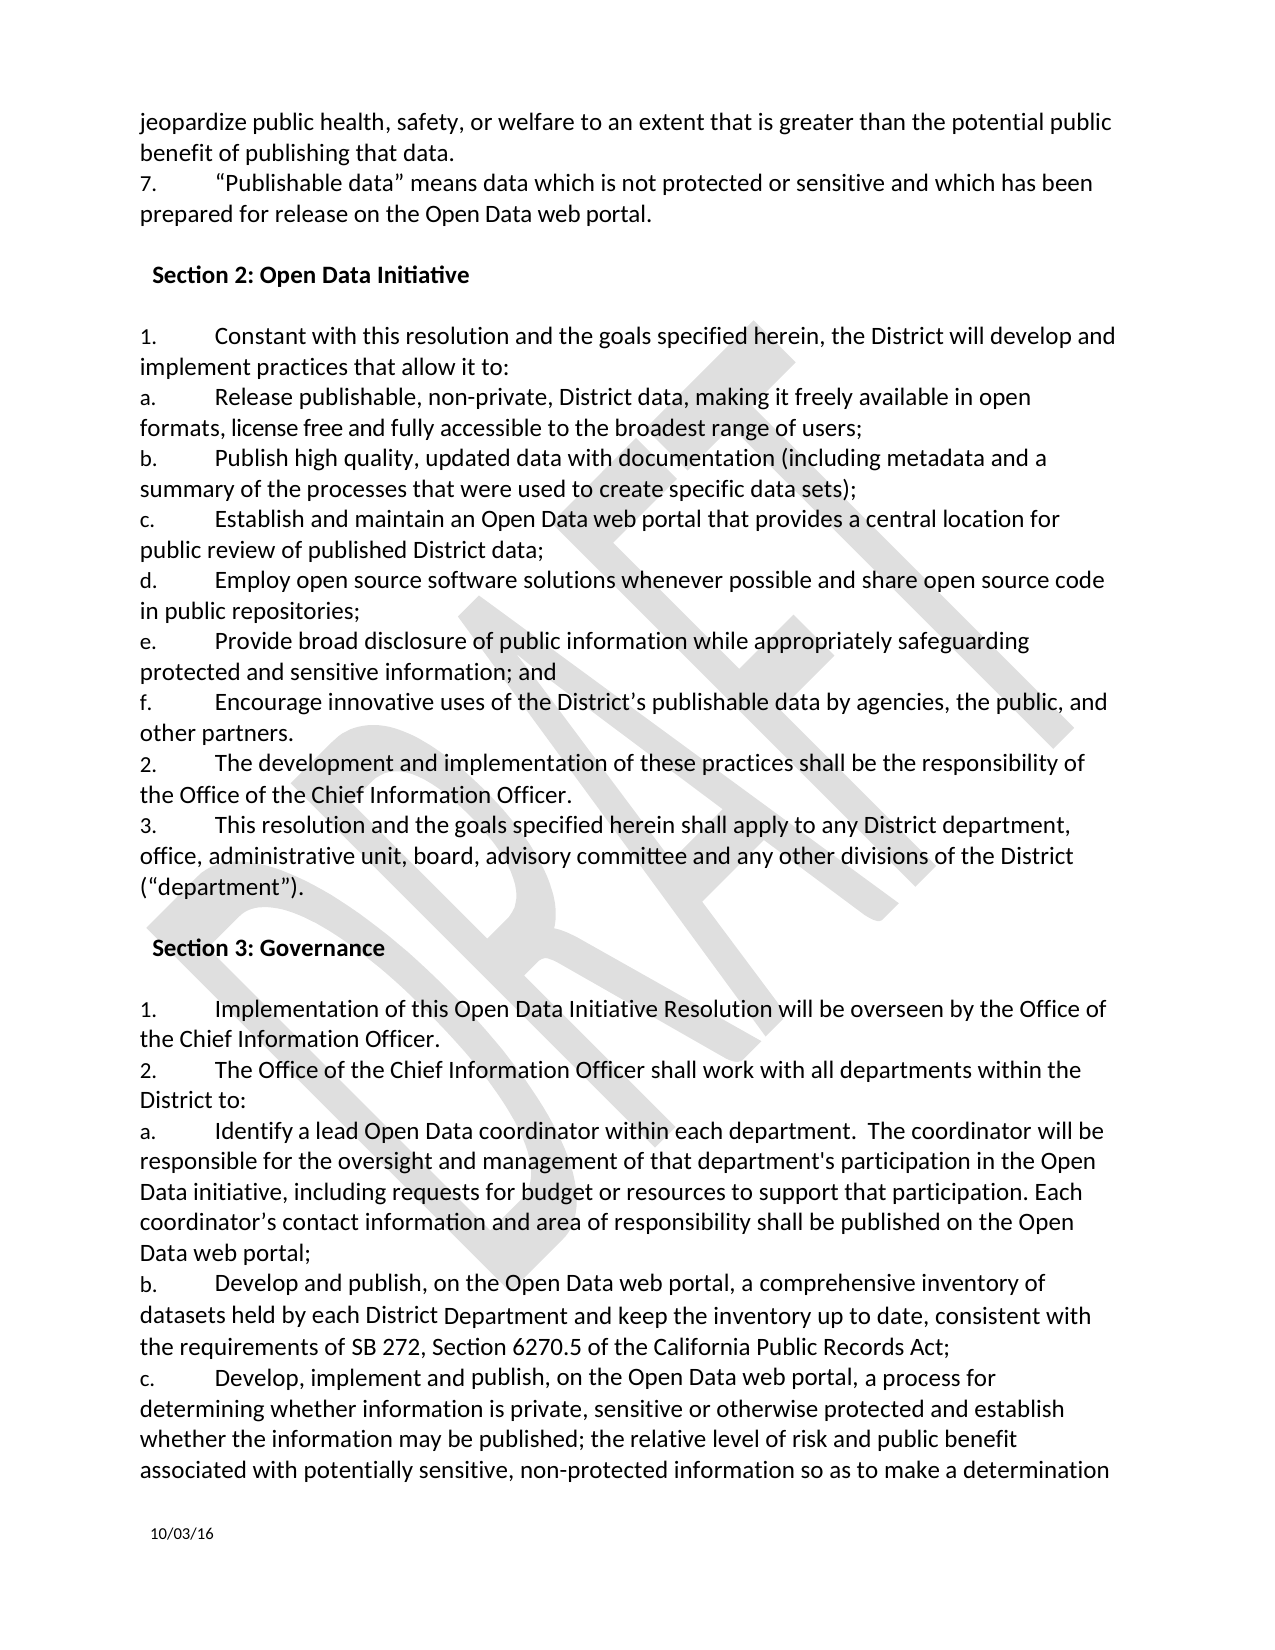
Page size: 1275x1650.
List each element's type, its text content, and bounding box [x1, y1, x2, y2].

list Provide broad disclosure of public information while appropriately safeguarding protected and sensitive information; and [973, 625, 1121, 686]
list Provide broad disclosure of public information while appropriately safeguarding protected and sensitive information; and [805, 625, 989, 686]
list The development and implementation of these practices shall be the responsibility of the Office of the Chief Information Officer. [688, 747, 836, 809]
text Section 3: Governance [152, 935, 179, 962]
list This resolution and the goals specified herein shall apply to any District department, office, administrative unit, board, advisory committee and any other divisions of the District (“department”). [139, 809, 407, 901]
list Provide broad disclosure of public information while appropriately safeguarding protected and sensitive information; and [521, 625, 713, 686]
list The Office of the Chief Information Officer shall work with all departments within the District to: [315, 1054, 510, 1115]
list The development and implementation of these practices shall be the responsibility of the Office of the Chief Information Officer. [139, 747, 325, 809]
list Establish and maintain an Open Data web portal that provides a central location for public review of published District data; [614, 503, 867, 564]
list Publish high quality, updated data with documentation (including metadata and a summary of the processes that were used to create specific data sets); [790, 442, 1121, 503]
list Publish high quality, updated data with documentation (including metadata and a summary of the processes that were used to create specific data sets); [642, 442, 806, 503]
list This resolution and the goals specified herein shall apply to any District department, office, administrative unit, board, advisory committee and any other divisions of the District (“department”). [634, 809, 721, 857]
list This resolution and the goals specified herein shall apply to any District department, office, administrative unit, board, advisory committee and any other divisions of the District (“department”). [504, 809, 665, 901]
list jeopardize public health, safety, or welfare to an extent that is greater than the potential public benefit of publishing that data. [139, 106, 1120, 167]
list Identify a lead Open Data coordinator within each department. The coordinator will be responsible for the oversight and management of that department's participation in the Open Data initiative, including requests for budget or resources to support that participation. Each coordinator’s contact information and area of responsibility shall be published on the Open Data web portal; [139, 1115, 484, 1267]
list Provide broad disclosure of public information while appropriately safeguarding protected and sensitive information; and [139, 625, 508, 686]
text Section 2: Open Data Initiative [152, 259, 1127, 289]
list This resolution and the goals specified herein shall apply to any District department, office, administrative unit, board, advisory committee and any other divisions of the District (“department”). [704, 841, 844, 901]
list Constant with this resolution and the goals specified herein, the District will develop and implement practices that allow it to: [139, 320, 752, 381]
list The development and implementation of these practices shall be the responsibility of the Office of the Chief Information Officer. [353, 772, 461, 809]
list Implementation of this Open Data Initiative Resolution will be overseen by the Office of the Chief Information Officer. [453, 993, 560, 1054]
list Identify a lead Open Data coordinator within each department. The coordinator will be responsible for the oversight and management of that department's participation in the Open Data initiative, including requests for budget or resources to support that participation. Each coordinator’s contact information and area of responsibility shall be published on the Open Data web portal; [537, 1115, 1111, 1267]
list Implementation of this Open Data Initiative Resolution will be overseen by the Office of the Chief Information Officer. [678, 993, 1111, 1054]
list Implementation of this Open Data Initiative Resolution will be overseen by the Office of the Chief Information Officer. [543, 993, 716, 1054]
list The Office of the Chief Information Officer shall work with all departments within the District to: [507, 1054, 621, 1115]
list Develop, implement and publish, on the Open Data web portal, a process for determining whether information is private, sensitive or otherwise protected and establish whether the information may be published; the relative level of risk and public benefit associated with potentially sensitive, non-protected information so as to make a determination [139, 1361, 1111, 1484]
list Establish and maintain an Open Data web portal that provides a central location for public review of published District data; [851, 503, 1121, 564]
list Implementation of this Open Data Initiative Resolution will be overseen by the Office of the Chief Information Officer. [139, 993, 271, 1054]
list Encourage innovative uses of the District’s publishable data by agencies, the public, and other partners. [782, 686, 1050, 747]
list Identify a lead Open Data coordinator within each department. The coordinator will be responsible for the oversight and management of that department's participation in the Open Data initiative, including requests for budget or resources to support that participation. Each coordinator’s contact information and area of responsibility shall be published on the Open Data web portal; [376, 1115, 531, 1229]
list The development and implementation of these practices shall be the responsibility of the Office of the Chief Information Officer. [435, 747, 598, 809]
list Encourage innovative uses of the District’s publishable data by agencies, the public, and other partners. [560, 696, 638, 747]
list Release publishable, non-private, District data, making it freely available in open formats, license free and fully accessible to the broadest range of users; [139, 381, 691, 442]
list Publish high quality, updated data with documentation (including metadata and a summary of the processes that were used to create specific data sets); [139, 442, 630, 503]
list Release publishable, non-private, District data, making it freely available in open formats, license free and fully accessible to the broadest range of users; [754, 381, 1121, 442]
list This resolution and the goals specified herein shall apply to any District department, office, administrative unit, board, advisory committee and any other divisions of the District (“department”). [359, 809, 516, 901]
text Section 3: Governance [212, 932, 371, 962]
text Section 3: Governance [569, 932, 710, 962]
list Encourage innovative uses of the District’s publishable data by agencies, the public, and other partners. [604, 686, 774, 747]
list Employ open source software solutions whenever possible and share open source code in public repositories; [912, 564, 1121, 625]
list Develop and publish, on the Open Data web portal, a comprehensive inventory of datasets held by each District Department and keep the inventory up to date, consistent with the requirements of SB 272, Section 6270.5 of the California Public Records Act; [139, 1267, 1111, 1361]
list Employ open source software solutions whenever possible and share open source code in public repositories; [636, 564, 928, 625]
text Section 3: Governance [726, 932, 1127, 962]
list Encourage innovative uses of the District’s publishable data by agencies, the public, and other partners. [139, 686, 552, 747]
list The development and implementation of these practices shall be the responsibility of the Office of the Chief Information Officer. [819, 747, 1121, 809]
list Provide broad disclosure of public information while appropriately safeguarding protected and sensitive information; and [697, 625, 782, 668]
list The Office of the Chief Information Officer shall work with all departments within the District to: [139, 1054, 332, 1115]
list The development and implementation of these practices shall be the responsibility of the Office of the Chief Information Officer. [588, 747, 721, 809]
list “Publishable data” means data which is not protected or sensitive and which has been prepared for release on the Open Data web portal. [139, 167, 1120, 228]
list Establish and maintain an Open Data web portal that provides a central location for public review of published District data; [139, 503, 591, 564]
list Employ open source software solutions whenever possible and share open source code in public repositories; [139, 564, 652, 625]
list The Office of the Chief Information Officer shall work with all departments within the District to: [604, 1054, 1111, 1115]
list Implementation of this Open Data Initiative Resolution will be overseen by the Office of the Chief Information Officer. [254, 993, 465, 1054]
text Section 3: Governance [385, 932, 468, 962]
list This resolution and the goals specified herein shall apply to any District department, office, administrative unit, board, advisory committee and any other divisions of the District (“department”). [772, 809, 1121, 901]
list Encourage innovative uses of the District’s publishable data by agencies, the public, and other partners. [1034, 686, 1121, 747]
list Constant with this resolution and the goals specified herein, the District will develop and implement practices that allow it to: [755, 320, 1121, 381]
